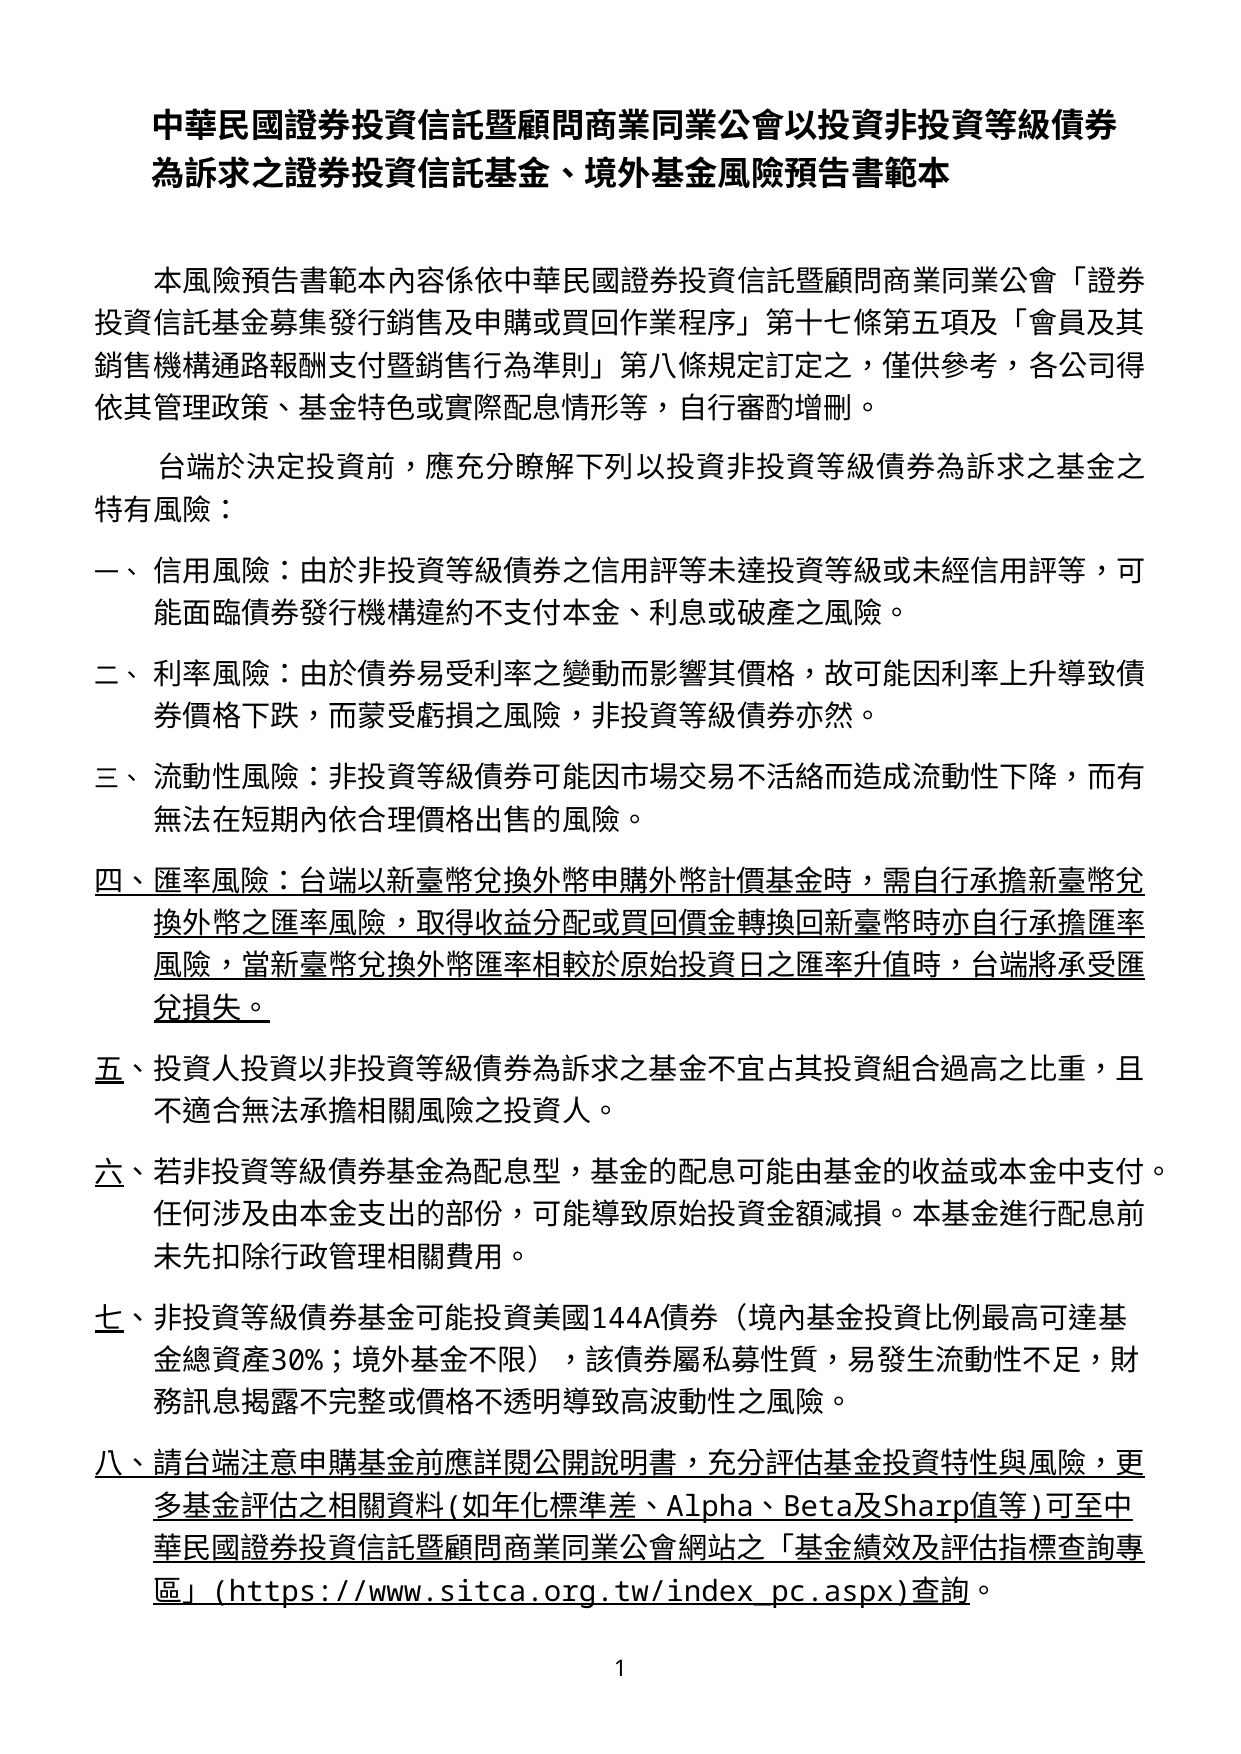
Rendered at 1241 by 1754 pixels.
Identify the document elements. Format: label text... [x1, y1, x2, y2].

text 八、請台端注意申購基金前應詳閱公開說明書，充分評估基金投資特性與風險，更多基金評估之相關資料(如年化標準差、Alpha、Beta及Sharp值等)可至中華民國證券投資信託暨顧問商業同業公會網站之「基金績效及評估指標查詢專區」(https://www.sitca.org.tw/index_pc.aspx)查詢。 [94, 1440, 1146, 1609]
text 五、投資人投資以非投資等級債券為訴求之基金不宜占其投資組合過高之比重，且不適合無法承擔相關風險之投資人。 [94, 1045, 1146, 1130]
text 本風險預告書範本內容係依中華民國證券投資信託暨顧問商業同業公會「證券投資信託基金募集發行銷售及申購或買回作業程序」第十七條第五項及「會員及其銷售機構通路報酬支付暨銷售行為準則」第八條規定訂定之，僅供參考，各公司得依其管理政策、基金特色或實際配息情形等，自行審酌增刪。 [94, 258, 1146, 427]
text 中華民國證券投資信託暨顧問商業同業公會以投資非投資等級債券為訴求之證券投資信託基金、境外基金風險預告書範本 [151, 99, 1146, 195]
text 七、非投資等級債券基金可能投資美國144A債券（境內基金投資比例最高可達基金總資產30%；境外基金不限），該債券屬私募性質，易發生流動性不足，財務訊息揭露不完整或價格不透明導致高波動性之風險。 [94, 1294, 1146, 1421]
text 台端於決定投資前，應充分瞭解下列以投資非投資等級債券為訴求之基金之特有風險： [94, 444, 1146, 529]
text 六、若非投資等級債券基金為配息型，基金的配息可能由基金的收益或本金中支付。任何涉及由本金支出的部份，可能導致原始投資金額減損。本基金進行配息前未先扣除行政管理相關費用。 [94, 1149, 1146, 1276]
list 利率風險：由於債券易受利率之變動而影響其價格，故可能因利率上升導致債券價格下跌，而蒙受虧損之風險，非投資等級債券亦然。 [94, 651, 1146, 735]
list 信用風險：由於非投資等級債券之信用評等未達投資等級或未經信用評等，可能面臨債券發行機構違約不支付本金、利息或破產之風險。 [94, 547, 1146, 632]
list 流動性風險：非投資等級債券可能因市場交易不活絡而造成流動性下降，而有無法在短期內依合理價格出售的風險。 [94, 754, 1146, 839]
text 四、匯率風險：台端以新臺幣兌換外幣申購外幣計價基金時，需自行承擔新臺幣兌換外幣之匯率風險，取得收益分配或買回價金轉換回新臺幣時亦自行承擔匯率風險，當新臺幣兌換外幣匯率相較於原始投資日之匯率升值時，台端將承受匯兌損失。 [94, 857, 1146, 1027]
